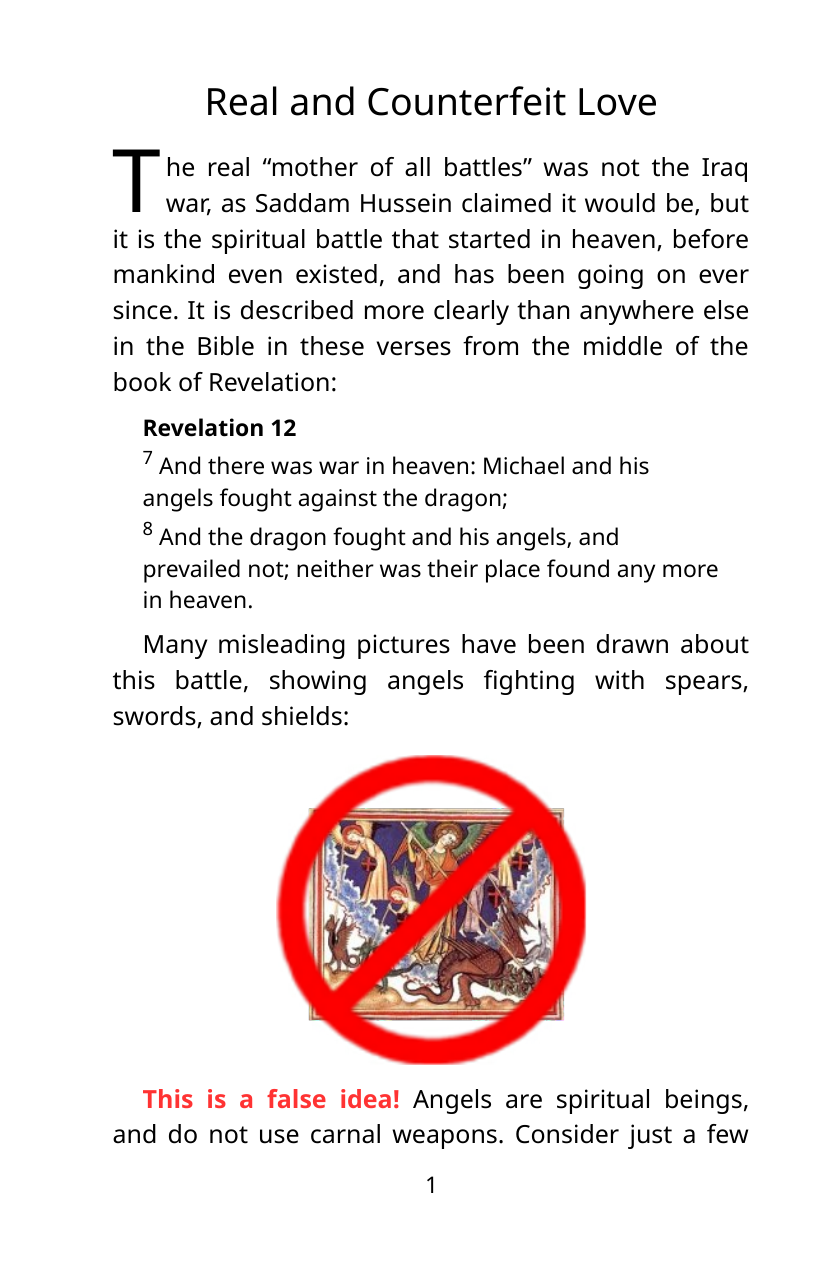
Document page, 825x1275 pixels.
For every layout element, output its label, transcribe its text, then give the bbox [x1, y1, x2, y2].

text 8 And the dragon fought and his angels, and prevailed not; neither was their place found any more in heaven. [142, 516, 720, 615]
title Real and Counterfeit Love [112, 75, 750, 126]
text 7 And there was war in heaven: Michael and his angels fought against the dragon; [142, 445, 720, 513]
text Revelation 12 [142, 412, 750, 443]
text Many misleading pictures have been drawn about this battle, showing angels fighting with spears, swords, and shields: [112, 627, 750, 732]
text The real “mother of all battles” was not the Iraq war, as Saddam Hussein claimed it would be, but it is the spiritual battle that started in heaven, before mankind even existed, and has been going on ever since. It is described more clearly than anywhere else in the Bible in these verses from the middle of the book of Revelation: [112, 150, 750, 398]
picture [276, 755, 587, 1065]
text This is a false idea! Angels are spiritual beings, and do not use carnal weapons. Consider just a few [112, 746, 750, 1151]
